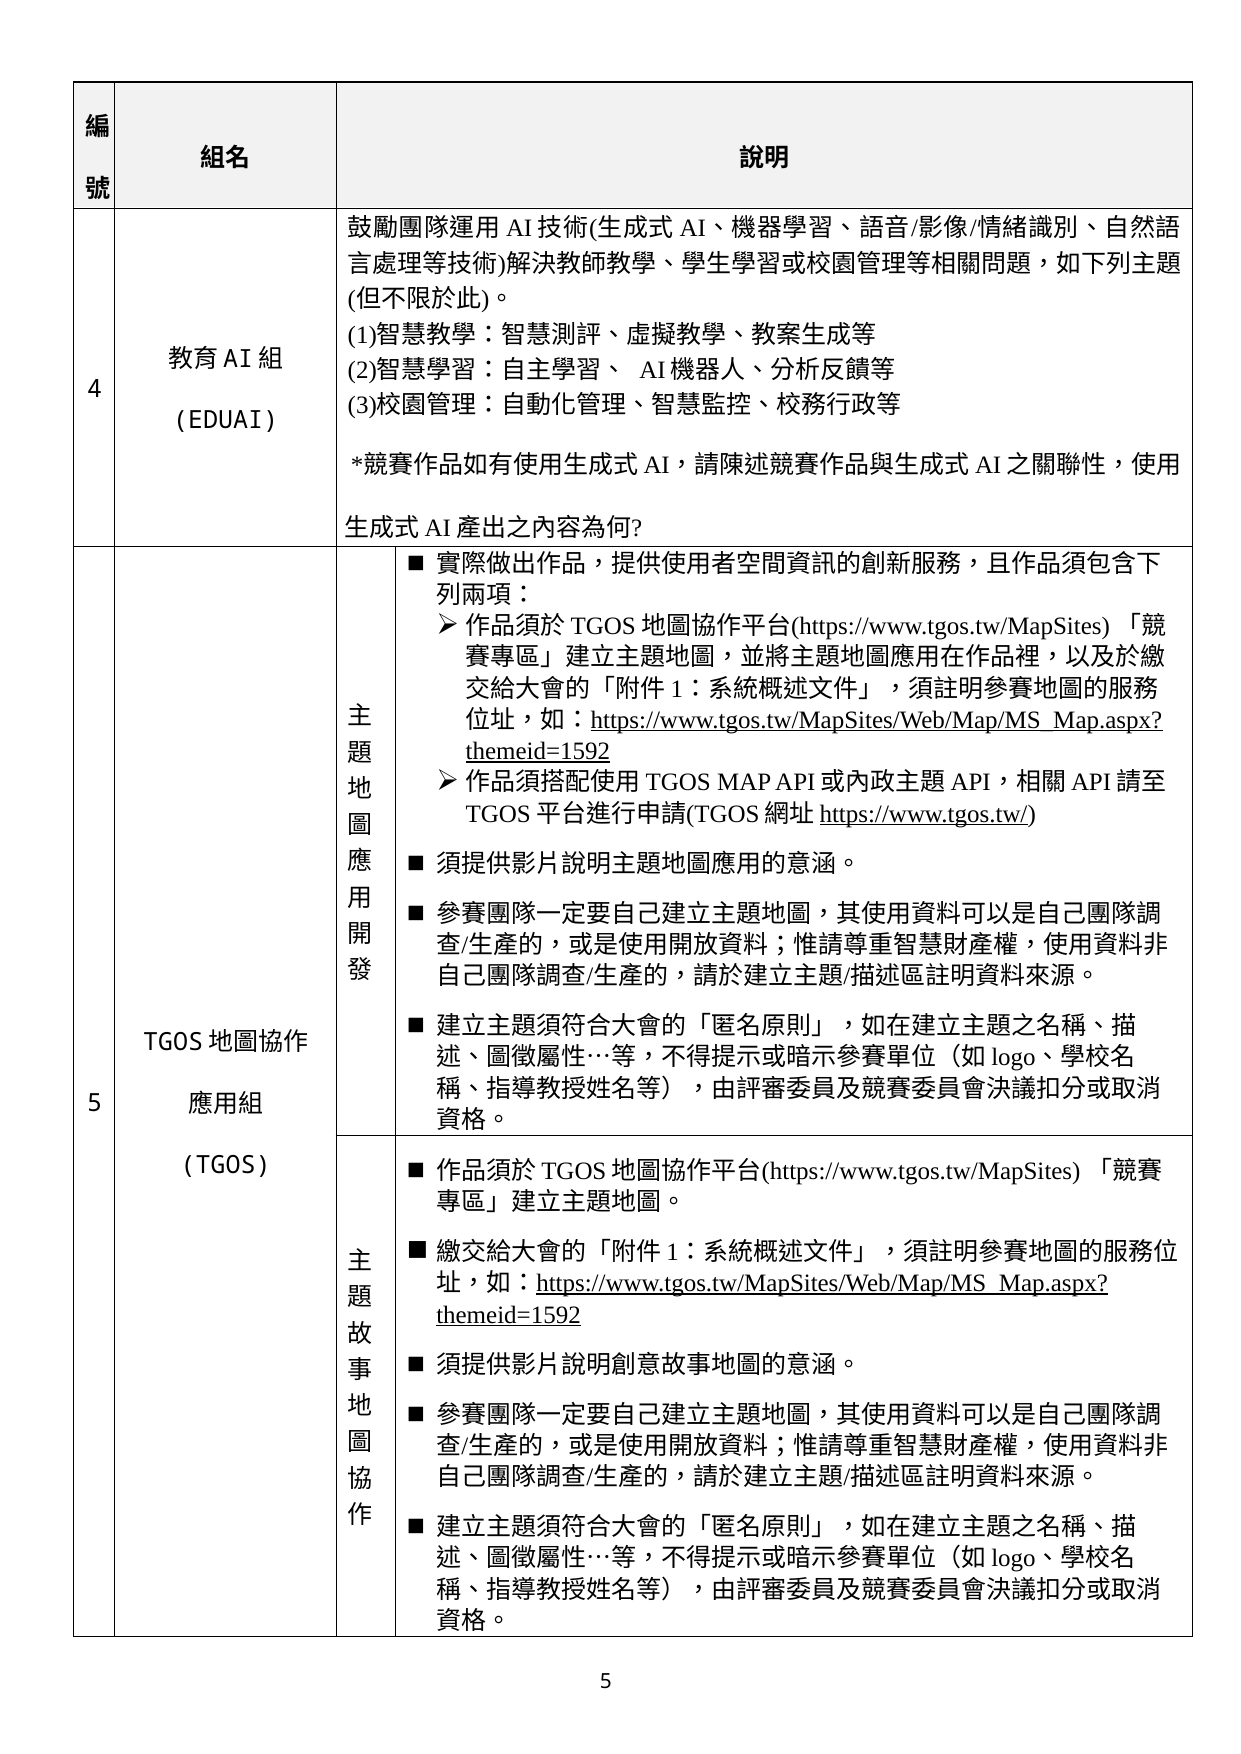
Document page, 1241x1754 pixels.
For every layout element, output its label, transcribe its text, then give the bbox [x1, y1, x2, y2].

table_header 編號 [74, 83, 114, 207]
table_cell 鼓勵團隊運用AI技術(生成式AI、機器學習、語音/影像/情緒識別、自然語言處理等技術)解決教師教學、學生學習或校園管理等相關問題，如下列主題(但不限於此)。 (1)智慧教學：智慧測評、虛擬教學、教案生成等 (2)智慧學習：自主學習、 AI機器人、分析反饋等 (3)校園管理：自動化管理、智慧監控、校務行政等 *競賽作品如有使用生成式AI，請陳述競賽作品與生成式AI之關聯性，使用生成式AI產出之內容為何? [337, 209, 1192, 546]
table_cell 實際做出作品，提供使用者空間資訊的創新服務，且作品須包含下列兩項： 作品須於TGOS地圖協作平台(https://www.tgos.tw/MapSites) 「競賽專區」建立主題地圖，並將主題地圖應用在作品裡，以及於繳交給大會的「附件1：系統概述文件」，須註明參賽地圖的服務位址，如：https://www.tgos.tw/MapSites/Web/Map/MS_Map.aspx?themeid=1592 作品須搭配使用TGOS MAP API或內政主題API，相關API請至TGOS平台進行申請(TGOS網址https://www.tgos.tw/) 須提供影片說明主題地圖應用的意涵。 參賽團隊一定要自己建立主題地圖，其使用資料可以是自己團隊調查/生產的，或是使用開放資料；惟請尊重智慧財產權，使用資料非自己團隊調查/生產的，請於建立主題/描述區註明資料來源。 建立主題須符合大會的「匿名原則」，如在建立主題之名稱、描述、圖徵屬性…等，不得提示或暗示參賽單位（如logo、學校名稱、指導教授姓名等），由評審委員及競賽委員會決議扣分或取消資格。 [396, 547, 1192, 1134]
table_cell 4 [74, 209, 114, 546]
table_cell 5 [74, 547, 114, 1636]
table_header 說明 [337, 83, 1192, 207]
table_header 組名 [115, 83, 336, 207]
table_cell 教育AI組 (EDUAI) [115, 209, 336, 546]
table_cell 主題故事地圖協作 [337, 1136, 395, 1636]
table_cell 作品須於TGOS地圖協作平台(https://www.tgos.tw/MapSites) 「競賽專區」建立主題地圖。 繳交給大會的「附件1：系統概述文件」，須註明參賽地圖的服務位址，如：https://www.tgos.tw/MapSites/Web/Map/MS_Map.aspx?themeid=1592 須提供影片說明創意故事地圖的意涵。 參賽團隊一定要自己建立主題地圖，其使用資料可以是自己團隊調查/生產的，或是使用開放資料；惟請尊重智慧財產權，使用資料非自己團隊調查/生產的，請於建立主題/描述區註明資料來源。 建立主題須符合大會的「匿名原則」，如在建立主題之名稱、描述、圖徵屬性…等，不得提示或暗示參賽單位（如logo、學校名稱、指導教授姓名等），由評審委員及競賽委員會決議扣分或取消資格。 [396, 1136, 1192, 1636]
table_cell 主題地圖應用開發 [337, 547, 395, 1134]
table_cell TGOS地圖協作 應用組 (TGOS) [115, 547, 336, 1636]
